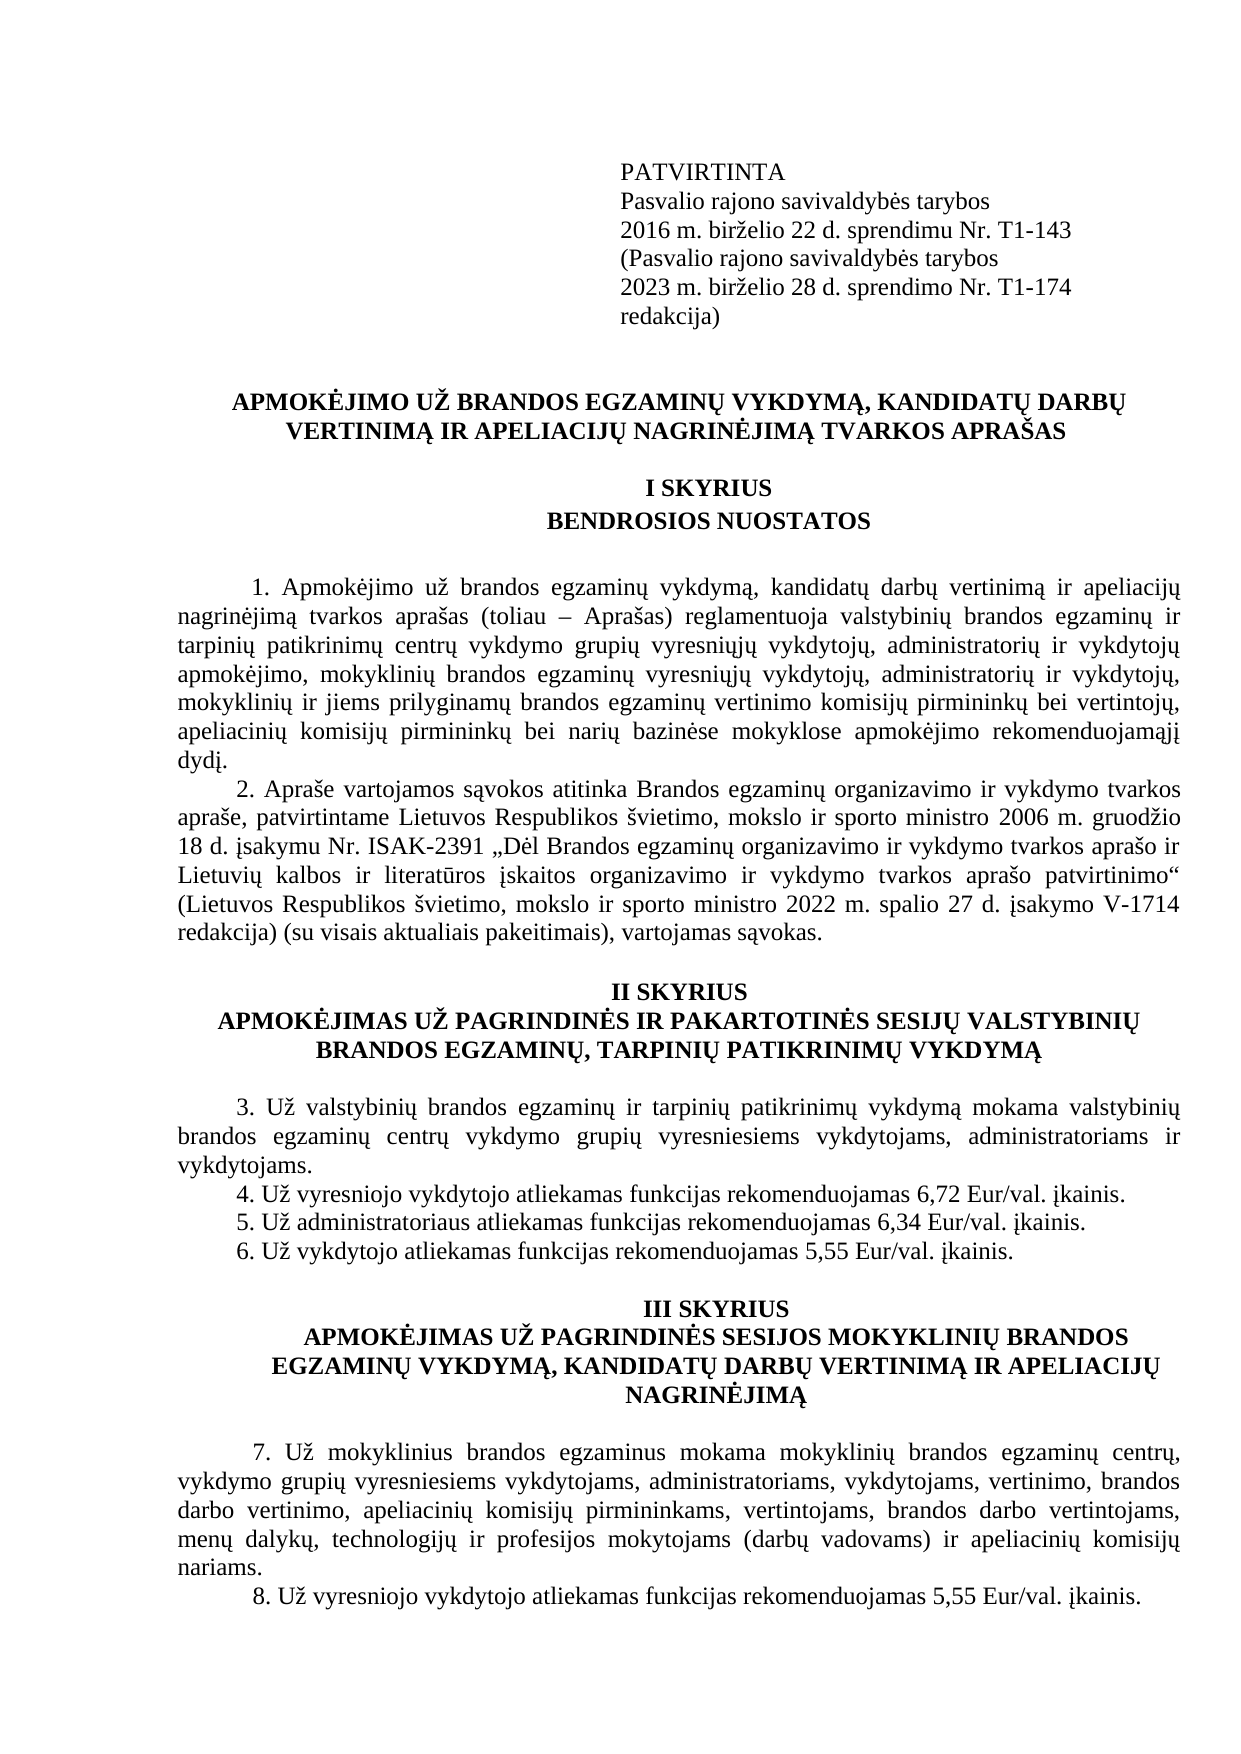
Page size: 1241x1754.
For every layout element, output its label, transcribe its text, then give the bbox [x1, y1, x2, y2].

text 2016 m. birželio 22 d. sprendimu Nr. T1-143 [620, 215, 1181, 243]
text 8. Už vyresniojo vykdytojo atliekamas funkcijas rekomenduojamas 5,55 Eur/val. įkainis. [177, 1581, 1181, 1610]
text redakcija) [620, 301, 1181, 330]
text 6. Už vykdytojo atliekamas funkcijas rekomenduojamas 5,55 Eur/val. įkainis. [177, 1236, 1181, 1265]
text 5. Už administratoriaus atliekamas funkcijas rekomenduojamas 6,34 Eur/val. įkainis. [177, 1207, 1181, 1236]
text 1. Apmokėjimo už brandos egzaminų vykdymą, kandidatų darbų vertinimą ir apeliacijų nagrinėjimą tvarkos aprašas (toliau – Aprašas) reglamentuoja valstybinių brandos egzaminų ir tarpinių patikrinimų centrų vykdymo grupių vyresniųjų vykdytojų, administratorių ir vykdytojų apmokėjimo, mokyklinių brandos egzaminų vyresniųjų vykdytojų, administratorių ir vykdytojų, mokyklinių ir jiems prilyginamų brandos egzaminų vertinimo komisijų pirmininkų bei vertintojų, apeliacinių komisijų pirmininkų bei narių bazinėse mokyklose apmokėjimo rekomenduojamąjį dydį. [177, 572, 1181, 774]
text APMOKĖJIMAS UŽ PAGRINDINĖS IR PAKARTOTINĖS SESIJŲ VALSTYBINIŲ BRANDOS EGZAMINŲ, TARPINIŲ PATIKRINIMŲ VYKDYMĄ [177, 1006, 1181, 1064]
text (Pasvalio rajono savivaldybės tarybos [620, 243, 1181, 272]
text 7. Už mokyklinius brandos egzaminus mokama mokyklinių brandos egzaminų centrų, vykdymo grupių vyresniesiems vykdytojams, administratoriams, vykdytojams, vertinimo, brandos darbo vertinimo, apeliacinių komisijų pirmininkams, vertintojams, brandos darbo vertintojams, menų dalykų, technologijų ir profesijos mokytojams (darbų vadovams) ir apeliacinių komisijų nariams. [177, 1437, 1181, 1581]
text Pasvalio rajono savivaldybės tarybos [620, 186, 1181, 215]
text 3. Už valstybinių brandos egzaminų ir tarpinių patikrinimų vykdymą mokama valstybinių brandos egzaminų centrų vykdymo grupių vyresniesiems vykdytojams, administratoriams ir vykdytojams. [177, 1092, 1181, 1179]
text BENDROSIOS NUOSTATOS [236, 506, 1181, 535]
text PATVIRTINTA [620, 157, 1181, 186]
text 2023 m. birželio 28 d. sprendimo Nr. T1-174 [620, 272, 1181, 301]
text APMOKĖJIMO UŽ BRANDOS EGZAMINŲ VYKDYMĄ, KANDIDATŲ DARBŲ VERTINIMĄ IR APELIACIJŲ NAGRINĖJIMĄ TVARKOS APRAŠAS [177, 387, 1181, 445]
text II SKYRIUS [177, 977, 1181, 1006]
text APMOKĖJIMAS UŽ PAGRINDINĖS SESIJOS MOKYKLINIŲ BRANDOS EGZAMINŲ VYKDYMĄ, KANDIDATŲ DARBŲ VERTINIMĄ IR APELIACIJŲ NAGRINĖJIMĄ [251, 1322, 1181, 1409]
text I SKYRIUS [236, 473, 1181, 502]
text III SKYRIUS [251, 1294, 1181, 1322]
text 2. Apraše vartojamos sąvokos atitinka Brandos egzaminų organizavimo ir vykdymo tvarkos apraše, patvirtintame Lietuvos Respublikos švietimo, mokslo ir sporto ministro 2006 m. gruodžio 18 d. įsakymu Nr. ISAK-2391 „Dėl Brandos egzaminų organizavimo ir vykdymo tvarkos aprašo ir Lietuvių kalbos ir literatūros įskaitos organizavimo ir vykdymo tvarkos aprašo patvirtinimo“ (Lietuvos Respublikos švietimo, mokslo ir sporto ministro 2022 m. spalio 27 d. įsakymo V-1714 redakcija) (su visais aktualiais pakeitimais), vartojamas sąvokas. [177, 774, 1181, 946]
text 4. Už vyresniojo vykdytojo atliekamas funkcijas rekomenduojamas 6,72 Eur/val. įkainis. [177, 1179, 1181, 1207]
